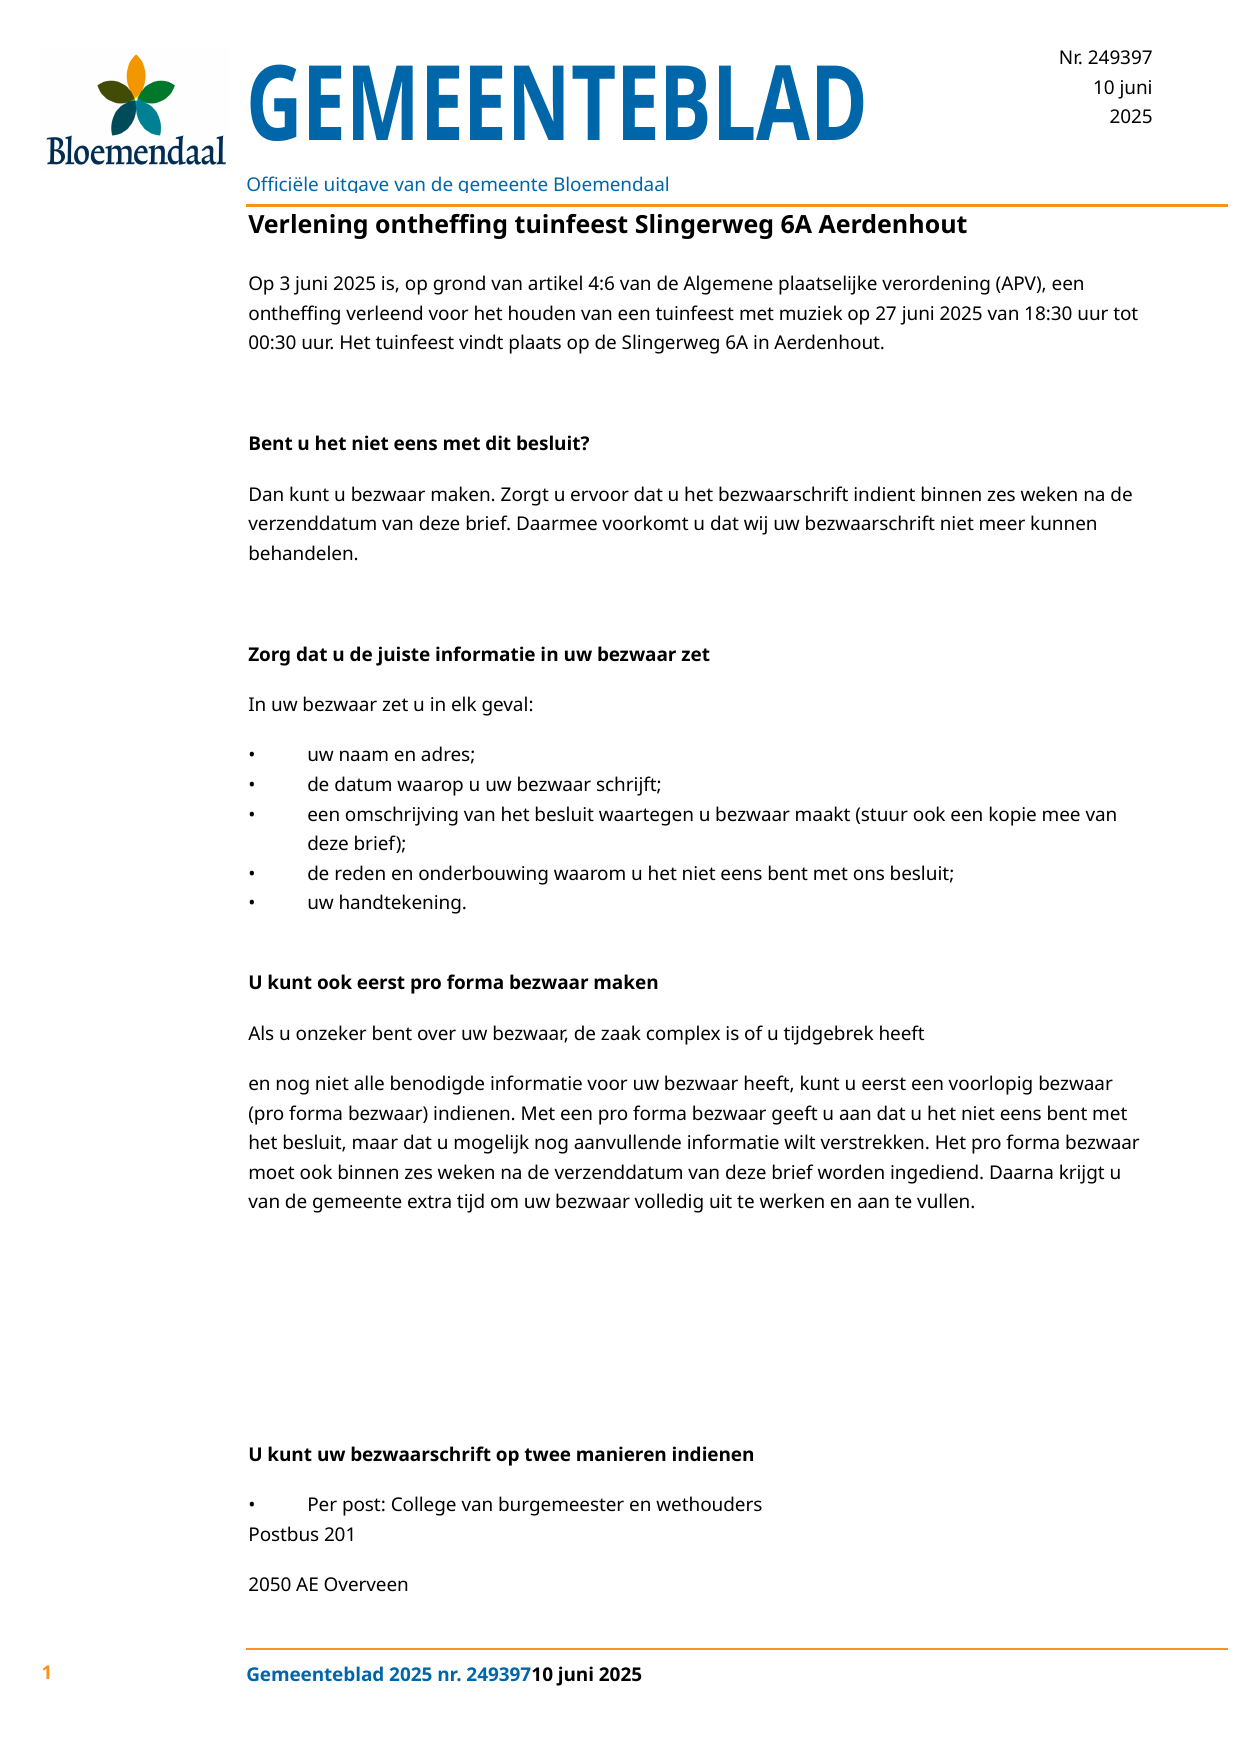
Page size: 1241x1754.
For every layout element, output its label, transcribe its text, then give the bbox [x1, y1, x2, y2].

text en nog niet alle benodigde informatie voor uw bezwaar heeft, kunt u eerst een voorlopig bezwaar (pro forma bezwaar) indienen. Met een pro forma bezwaar geeft u aan dat u het niet eens bent met het besluit, maar dat u mogelijk nog aanvullende informatie wilt verstrekken. Het pro forma bezwaar moet ook binnen zes weken na de verzenddatum van deze brief worden ingediend. Daarna krijgt u van de gemeente extra tijd om uw bezwaar volledig uit te werken en aan te vullen. [248, 1070, 1152, 1214]
text Postbus 201 [248, 1521, 1152, 1546]
text Op 3 juni 2025 is, op grond van artikel 4:6 van de Algemene plaatselijke verordening (APV), een ontheffing verleend voor het houden van een tuinfeest met muziek op 27 juni 2025 van 18:30 uur tot 00:30 uur. Het tuinfeest vindt plaats op de Slingerweg 6A in Aerdenhout. [248, 270, 1152, 355]
list de reden en onderbouwing waarom u het niet eens bent met ons besluit; [248, 860, 1152, 886]
text Dan kunt u bezwaar maken. Zorgt u ervoor dat u het bezwaarschrift indient binnen zes weken na de verzenddatum van deze brief. Daarmee voorkomt u dat wij uw bezwaarschrift niet meer kunnen behandelen. [248, 481, 1152, 566]
list uw handtekening. [248, 889, 1152, 915]
text Verlening ontheffing tuinfeest Slingerweg 6A Aerdenhout [248, 207, 1152, 241]
list de datum waarop u uw bezwaar schrijft; [248, 771, 1152, 797]
picture [41, 47, 231, 172]
text Bent u het niet eens met dit besluit? [248, 430, 1152, 456]
list een omschrijving van het besluit waartegen u bezwaar maakt (stuur ook een kopie mee van deze brief); [248, 801, 1152, 856]
text Zorg dat u de juiste informatie in uw bezwaar zet [248, 641, 1152, 666]
text 2050 AE Overveen [248, 1571, 1152, 1597]
text U kunt ook eerst pro forma bezwaar maken [248, 969, 1152, 995]
list uw naam en adres; [248, 742, 1152, 767]
list Per post: College van burgemeester en wethouders [248, 1491, 1152, 1517]
text In uw bezwaar zet u in elk geval: [248, 691, 1152, 717]
text Als u onzeker bent over uw bezwaar, de zaak complex is of u tijdgebrek heeft [248, 1020, 1152, 1046]
text U kunt uw bezwaarschrift op twee manieren indienen [248, 1441, 1152, 1466]
